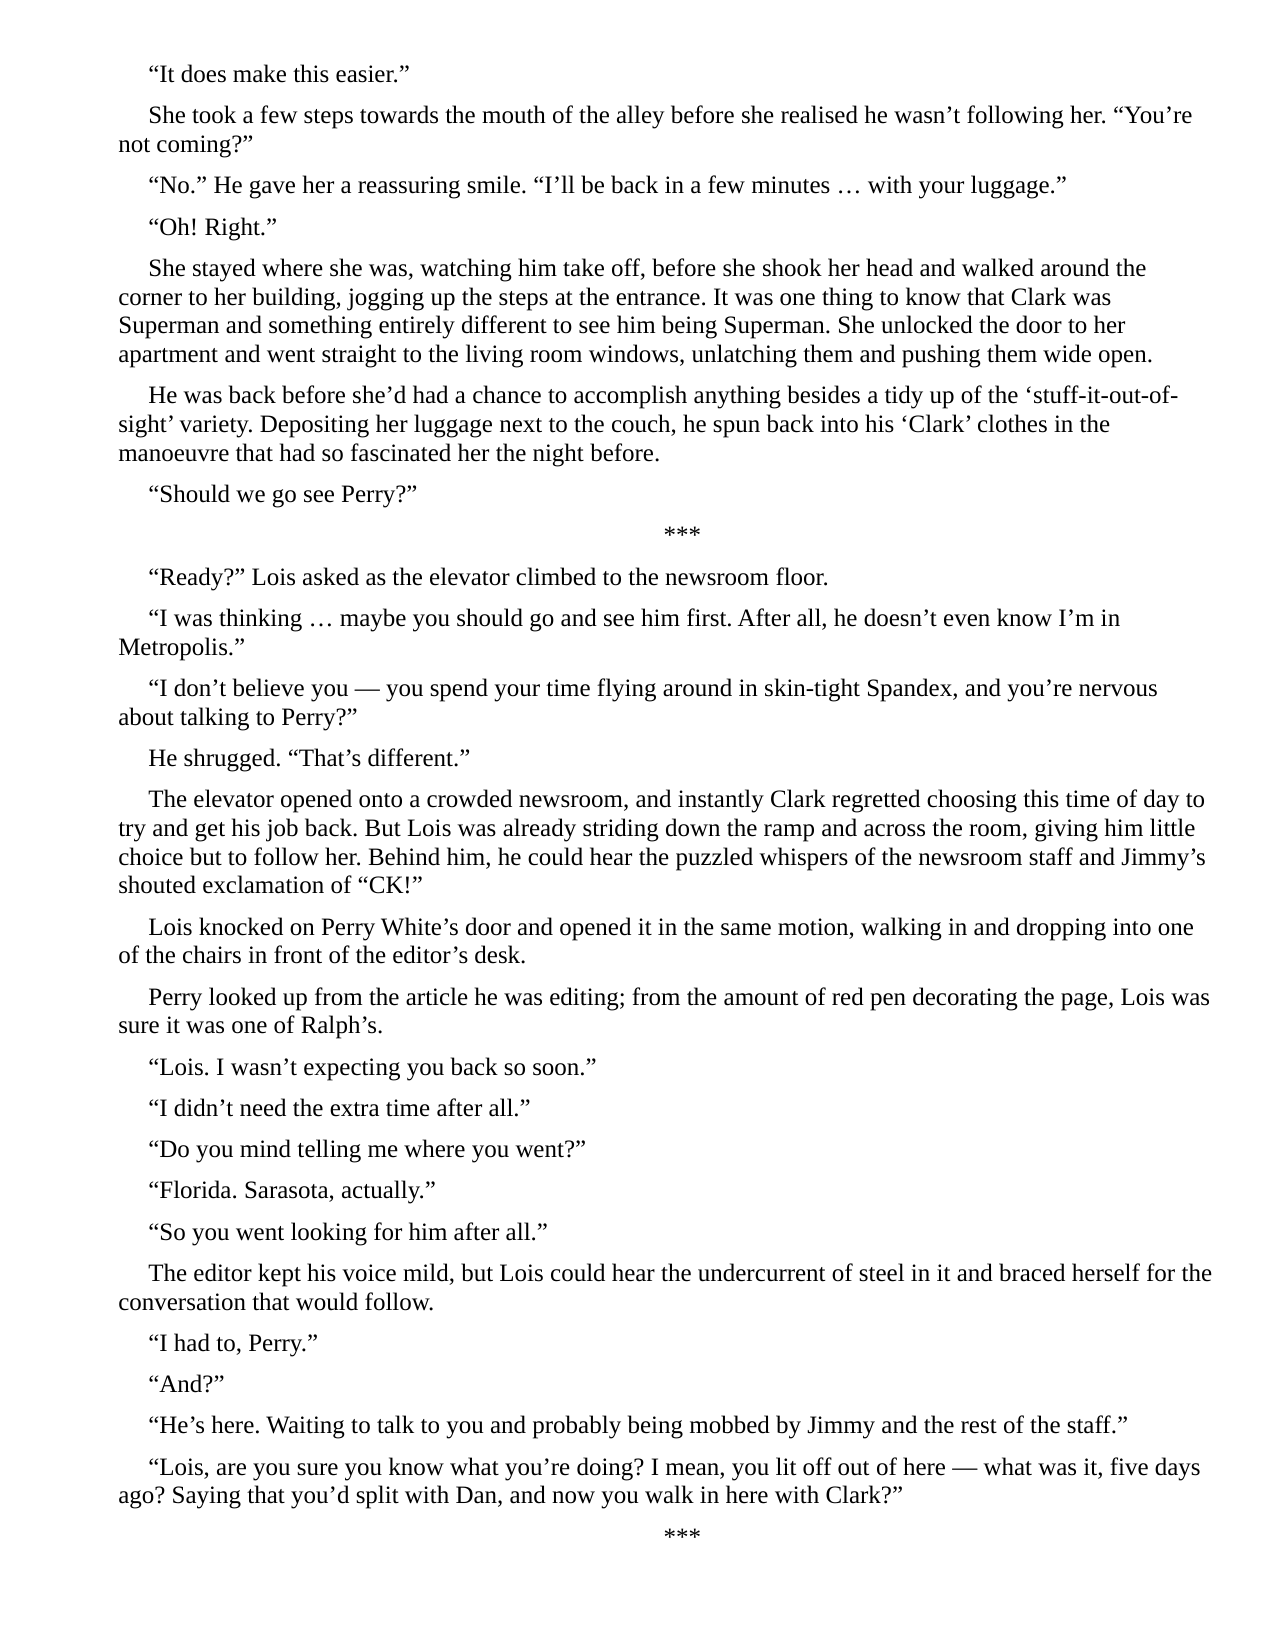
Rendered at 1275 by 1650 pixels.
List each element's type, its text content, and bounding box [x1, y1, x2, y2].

text “No.” He gave her a reassuring smile. “I’ll be back in a few minutes … with your luggage.” [118, 170, 1216, 199]
text “Ready?” Lois asked as the elevator climbed to the newsroom floor. [118, 562, 1216, 590]
text “Do you mind telling me where you went?” [118, 1134, 1216, 1163]
text Perry looked up from the article he was editing; from the amount of red pen decorating the page, Lois was sure it was one of Ralph’s. [118, 982, 1216, 1039]
text “Lois. I wasn’t expecting you back so soon.” [118, 1052, 1216, 1080]
text *** [118, 520, 1216, 549]
text “I don’t believe you — you spend your time flying around in skin-tight Spandex, and you’re nervous about talking to Perry?” [118, 673, 1216, 730]
text “I was thinking … maybe you should go and see him first. After all, he doesn’t even know I’m in Metropolis.” [118, 603, 1216, 660]
text “Florida. Sarasota, actually.” [118, 1175, 1216, 1204]
text “I didn’t need the extra time after all.” [118, 1093, 1216, 1122]
text He was back before she’d had a chance to accomplish anything besides a tidy up of the ‘stuff-it-out-of-sight’ variety. Depositing her luggage next to the couch, he spun back into his ‘Clark’ clothes in the manoeuvre that had so fascinated her the night before. [118, 380, 1216, 467]
text “So you went looking for him after all.” [118, 1217, 1216, 1245]
text “Lois, are you sure you know what you’re doing? I mean, you lit off out of here — what was it, five days ago? Saying that you’d split with Dan, and now you walk in here with Clark?” [118, 1452, 1216, 1509]
text “Should we go see Perry?” [118, 479, 1216, 508]
text Lois knocked on Perry White’s door and opened it in the same motion, walking in and dropping into one of the chairs in front of the editor’s desk. [118, 912, 1216, 969]
text She stayed where she was, watching him take off, before she shook her head and walked around the corner to her building, jogging up the steps at the entrance. It was one thing to know that Clark was Superman and something entirely different to see him being Superman. She unlocked the door to her apartment and went straight to the living room windows, unlatching them and pushing them wide open. [118, 253, 1216, 368]
text She took a few steps towards the mouth of the alley before she realised he wasn’t following her. “You’re not coming?” [118, 100, 1216, 158]
text *** [118, 1522, 1216, 1550]
text “I had to, Perry.” [118, 1328, 1216, 1357]
text The elevator opened onto a crowded newsroom, and instantly Clark regretted choosing this time of day to try and get his job back. But Lois was already striding down the ramp and across the room, giving him little choice but to follow her. Behind him, he could hear the puzzled whispers of the newsroom staff and Jimmy’s shouted exclamation of “CK!” [118, 784, 1216, 899]
text “He’s here. Waiting to talk to you and probably being mobbed by Jimmy and the rest of the staff.” [118, 1410, 1216, 1439]
text “It does make this easier.” [118, 59, 1216, 88]
text “Oh! Right.” [118, 212, 1216, 240]
text “And?” [118, 1369, 1216, 1398]
text The editor kept his voice mild, but Lois could hear the undercurrent of steel in it and braced herself for the conversation that would follow. [118, 1258, 1216, 1315]
text He shrugged. “That’s different.” [118, 743, 1216, 772]
